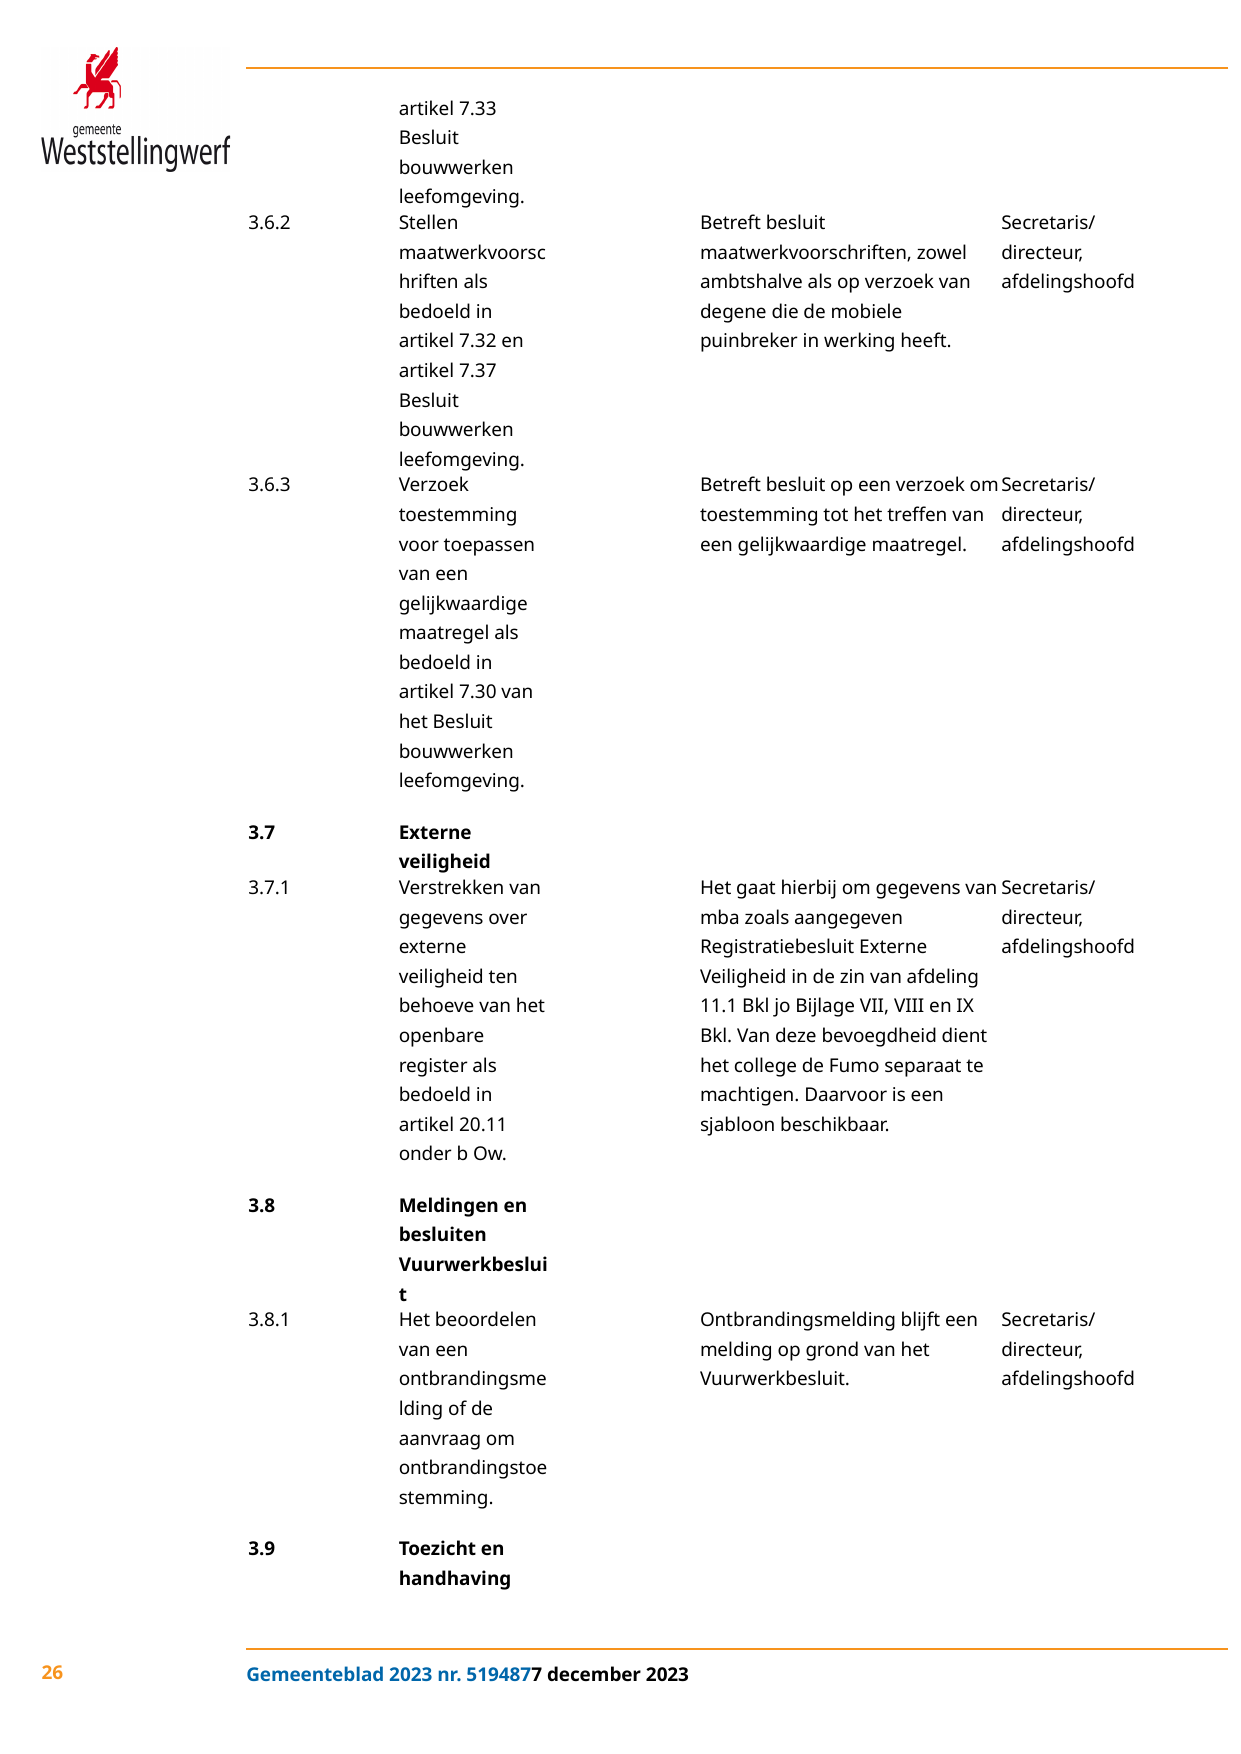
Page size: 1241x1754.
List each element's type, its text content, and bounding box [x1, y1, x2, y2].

table_cell Het gaat hierbij om gegevens van mba zoals aangegeven Registratiebesluit Externe Veiligheid in de zin van afdeling 11.1 Bkl jo Bijlage VII, VIII en IX Bkl. Van deze bevoegdheid dient het college de Fumo separaat te machtigen. Daarvoor is een sjabloon beschikbaar. [700, 874, 1001, 1166]
table_cell [248, 793, 1152, 819]
table_cell Betreft besluit maatwerkvoorschriften, zowel ambtshalve als op verzoek van degene die de mobiele puinbreker in werking heeft. [700, 209, 1001, 472]
table_cell 3.6.2 [248, 209, 398, 472]
table_cell Verzoek toestemming voor toepassen van een gelijkwaardige maatregel als bedoeld in artikel 7.30 van het Besluit bouwwerken leefomgeving. [399, 472, 549, 793]
table_cell [549, 209, 700, 472]
table_cell Secretaris/ directeur, afdelingshoofd [1001, 874, 1152, 1166]
table_cell 3.8.1 [248, 1306, 398, 1510]
table_cell Meldingen en besluiten Vuurwerkbesluit [399, 1192, 549, 1306]
table_cell [1001, 95, 1152, 209]
table_cell artikel 7.33 Besluit bouwwerken leefomgeving. [399, 95, 549, 209]
picture [41, 47, 231, 172]
table_cell [549, 1306, 700, 1510]
table_cell Secretaris/ directeur, afdelingshoofd [1001, 209, 1152, 472]
table_cell Ontbrandingsmelding blijft een melding op grond van het Vuurwerkbesluit. [700, 1306, 1001, 1510]
table_cell [549, 874, 700, 1166]
table_cell [549, 1192, 1152, 1306]
table_cell Toezicht en handhaving [399, 1535, 549, 1591]
table_cell Verstrekken van gegevens over externe veiligheid ten behoeve van het openbare register als bedoeld in artikel 20.11 onder b Ow. [399, 874, 549, 1166]
table_cell Secretaris/ directeur, afdelingshoofd [1001, 1306, 1152, 1510]
table_cell 3.7.1 [248, 874, 398, 1166]
table_cell [549, 472, 700, 793]
table_cell [248, 1166, 1152, 1192]
table_cell [248, 1510, 1152, 1535]
table_cell [248, 95, 398, 209]
table_cell Stellen maatwerkvoorschriften als bedoeld in artikel 7.32 en artikel 7.37 Besluit bouwwerken leefomgeving. [399, 209, 549, 472]
table_cell Externe veiligheid [399, 819, 549, 874]
table_cell [700, 95, 1001, 209]
table_cell Secretaris/ directeur, afdelingshoofd [1001, 472, 1152, 793]
table_cell [549, 95, 700, 209]
table_cell 3.6.3 [248, 472, 398, 793]
table_cell [549, 1535, 1152, 1591]
table_cell [549, 819, 1152, 874]
table_cell 3.8 [248, 1192, 398, 1306]
table_cell 3.9 [248, 1535, 398, 1591]
table_cell 3.7 [248, 819, 398, 874]
table_cell Het beoordelen van een ontbrandingsmelding of de aanvraag om ontbrandingstoestemming. [399, 1306, 549, 1510]
table_cell Betreft besluit op een verzoek om toestemming tot het treffen van een gelijkwaardige maatregel. [700, 472, 1001, 793]
